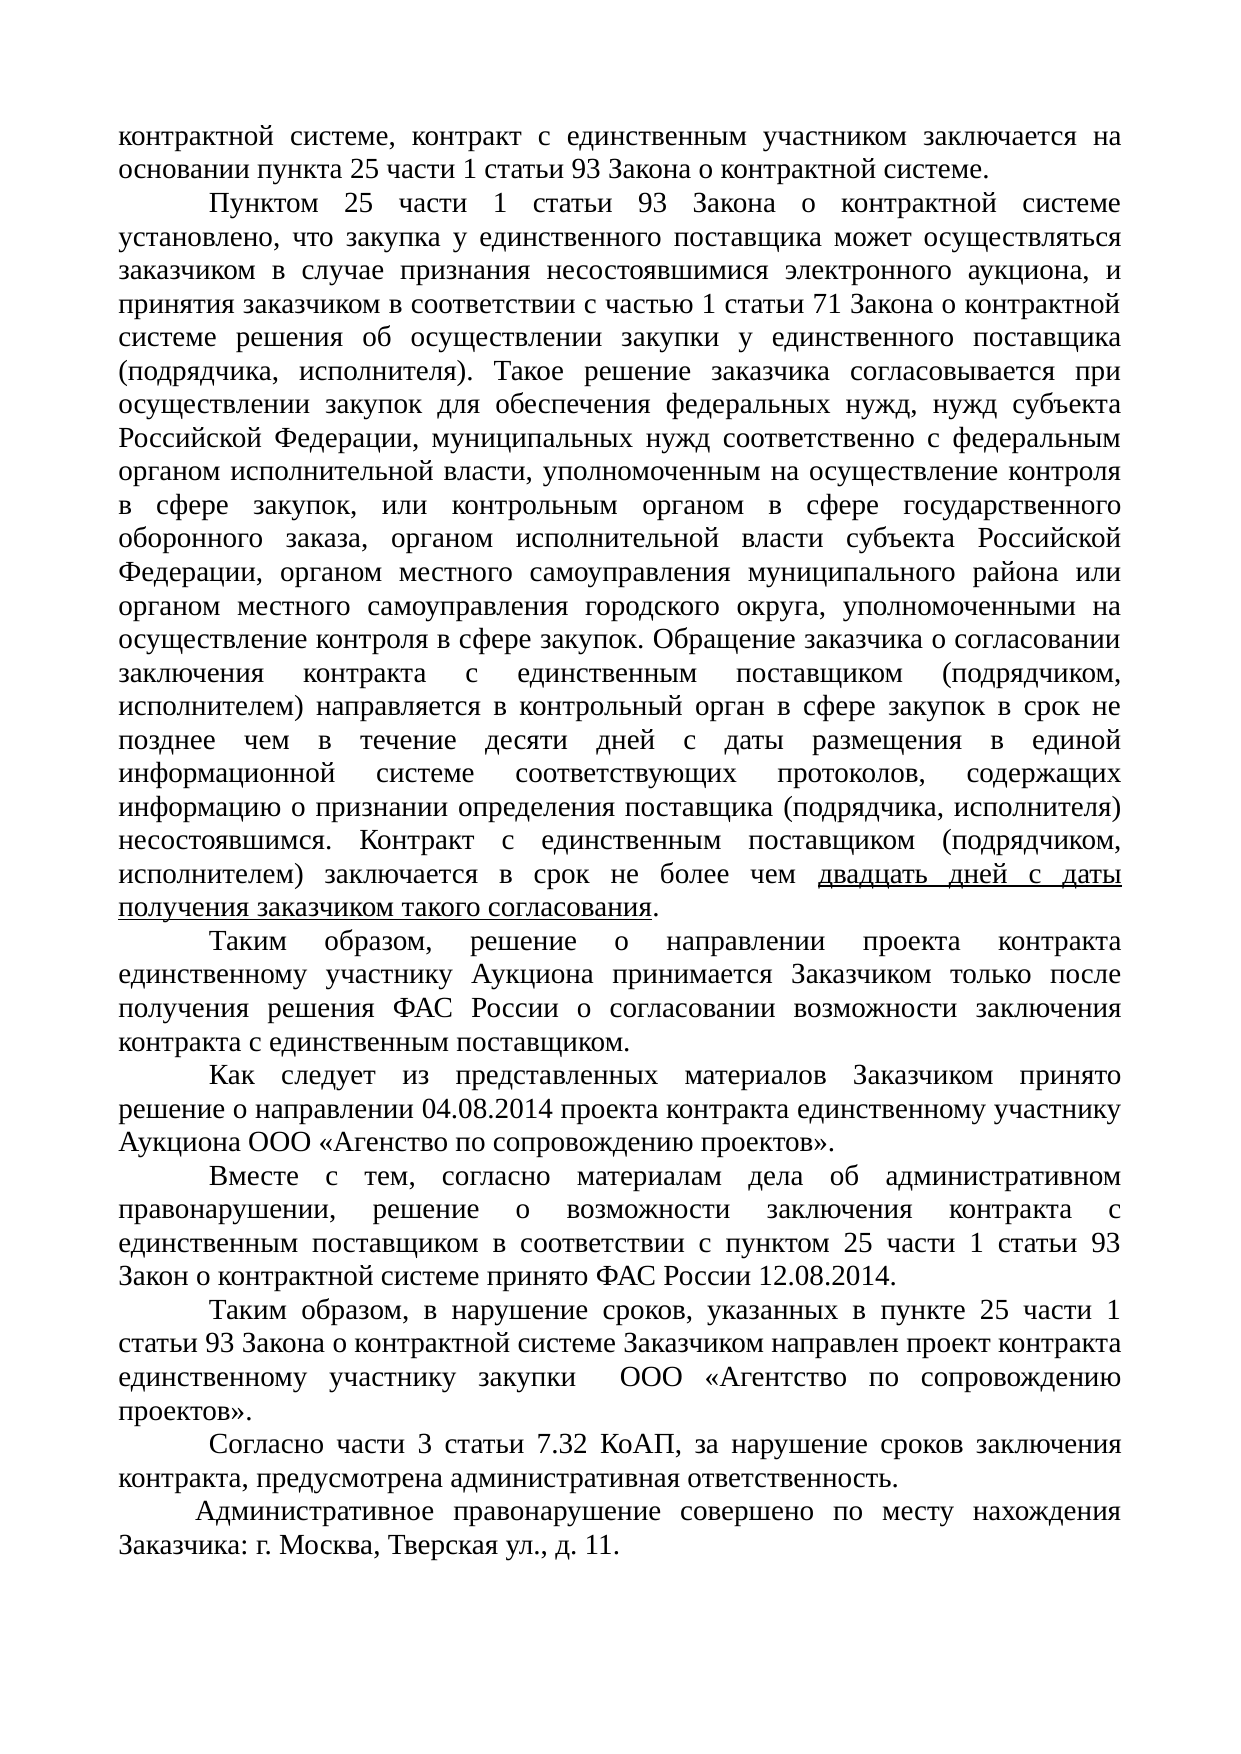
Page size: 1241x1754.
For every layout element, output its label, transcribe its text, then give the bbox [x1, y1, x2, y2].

text Как следует из представленных материалов Заказчиком принято решение о направлении 04.08.2014 проекта контракта единственному участнику Аукциона ООО «Агенство по сопровождению проектов». [118, 1057, 1122, 1158]
text Административное правонарушение совершено по месту нахождения Заказчика: г. Москва, Тверская ул., д. 11. [118, 1493, 1122, 1560]
text Вместе с тем, согласно материалам дела об административном правонарушении, решение о возможности заключения контракта с единственным поставщиком в соответствии с пунктом 25 части 1 статьи 93 Закон о контрактной системе принято ФАС России 12.08.2014. [118, 1158, 1122, 1292]
text Таким образом, в нарушение сроков, указанных в пункте 25 части 1 статьи 93 Закона о контрактной системе Заказчиком направлен проект контракта единственному участнику закупки ООО «Агентство по сопровождению проектов». [118, 1292, 1122, 1426]
text контрактной системе, контракт с единственным участником заключается на основании пункта 25 части 1 статьи 93 Закона о контрактной системе. [118, 118, 1122, 185]
text Согласно части 3 статьи 7.32 КоАП, за нарушение сроков заключения контракта, предусмотрена административная ответственность. [118, 1426, 1122, 1493]
text Пунктом 25 части 1 статьи 93 Закона о контрактной системе установлено, что закупка у единственного поставщика может осуществляться заказчиком в случае признания несостоявшимися электронного аукциона, и принятия заказчиком в соответствии с частью 1 статьи 71 Закона о контрактной системе решения об осуществлении закупки у единственного поставщика (подрядчика, исполнителя). Такое решение заказчика согласовывается при осуществлении закупок для обеспечения федеральных нужд, нужд субъекта Российской Федерации, муниципальных нужд соответственно с федеральным органом исполнительной власти, уполномоченным на осуществление контроля в сфере закупок, или контрольным органом в сфере государственного оборонного заказа, органом исполнительной власти субъекта Российской Федерации, органом местного самоуправления муниципального района или органом местного самоуправления городского округа, уполномоченными на осуществление контроля в сфере закупок. Обращение заказчика о согласовании заключения контракта с единственным поставщиком (подрядчиком, исполнителем) направляется в контрольный орган в сфере закупок в срок не позднее чем в течение десяти дней с даты размещения в единой информационной системе соответствующих протоколов, содержащих информацию о признании определения поставщика (подрядчика, исполнителя) несостоявшимся. Контракт с единственным поставщиком (подрядчиком, исполнителем) заключается в срок не более чем двадцать дней с даты получения заказчиком такого согласования. [118, 185, 1122, 923]
text Таким образом, решение о направлении проекта контракта единственному участнику Аукциона принимается Заказчиком только после получения решения ФАС России о согласовании возможности заключения контракта с единственным поставщиком. [118, 923, 1122, 1057]
